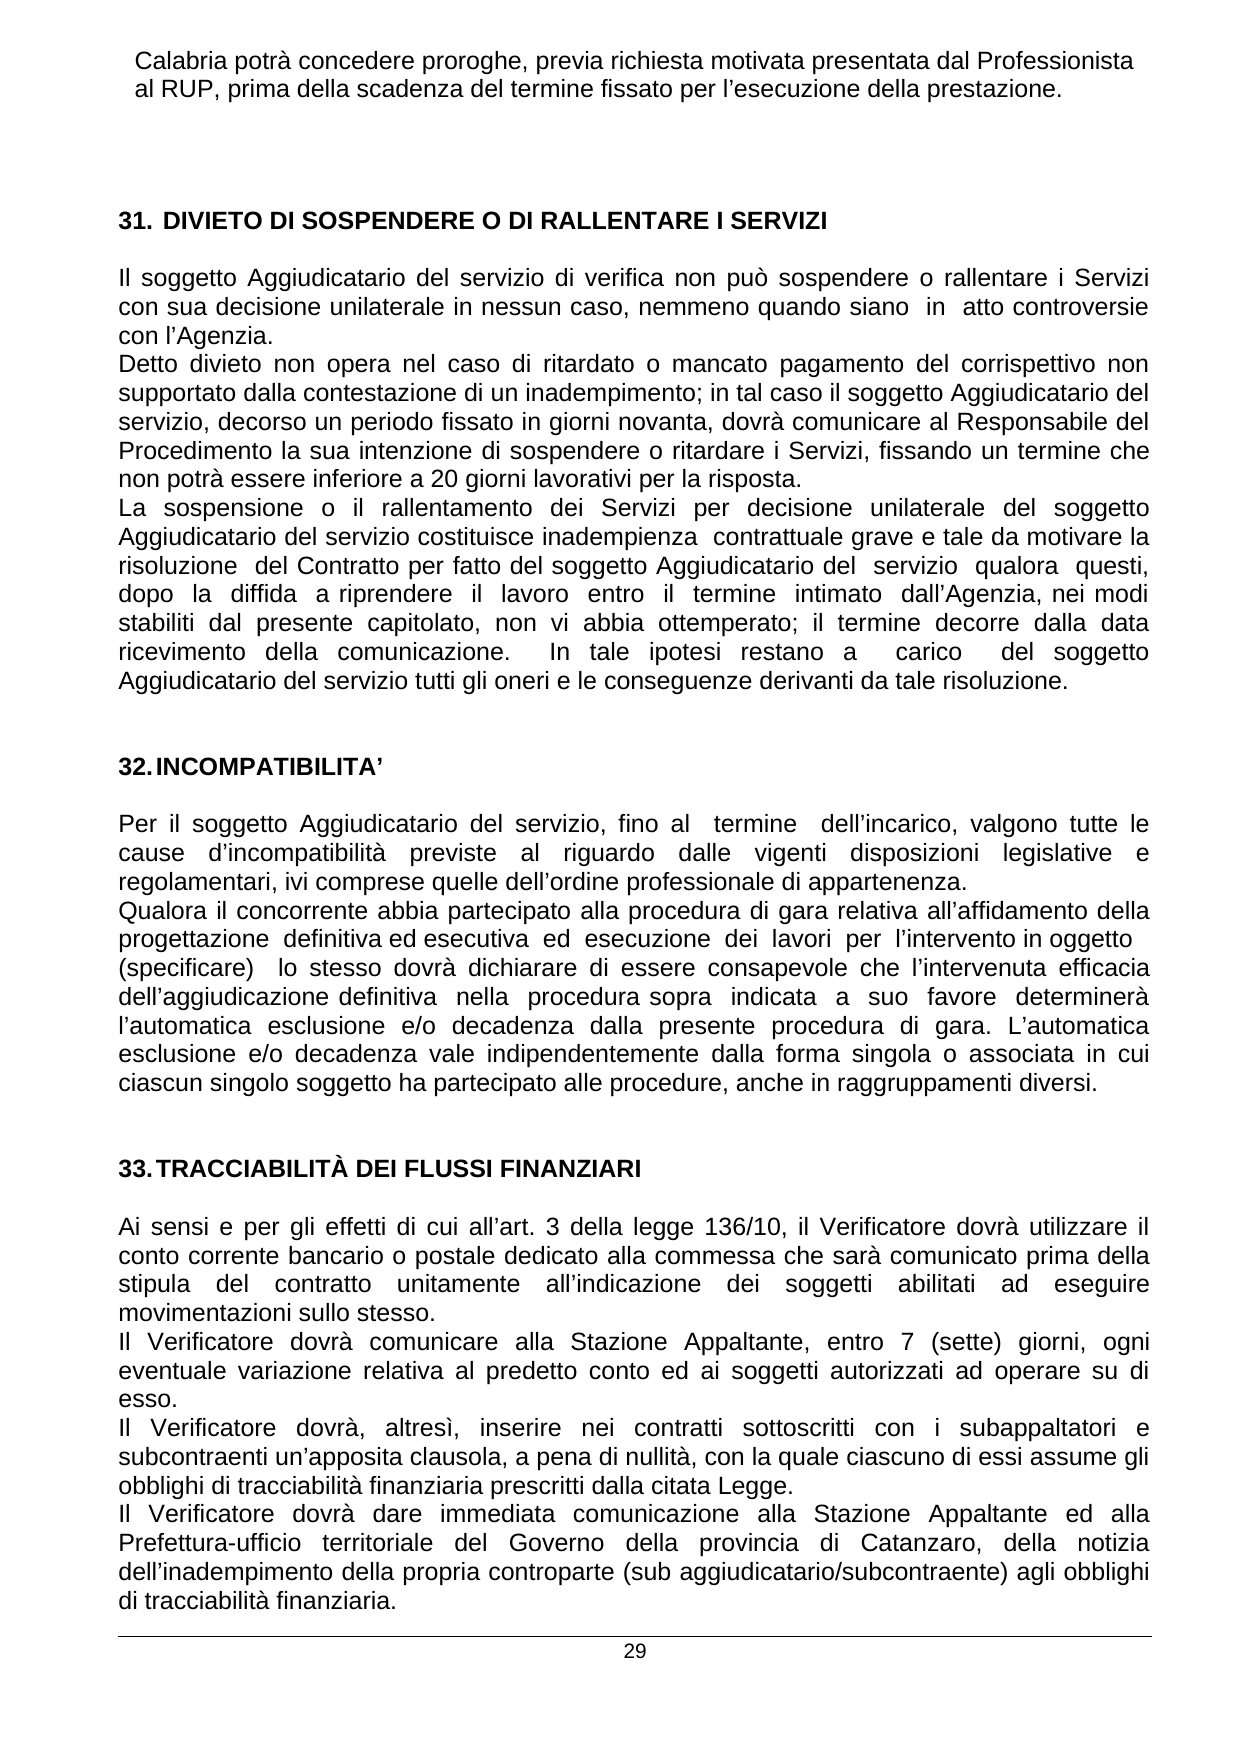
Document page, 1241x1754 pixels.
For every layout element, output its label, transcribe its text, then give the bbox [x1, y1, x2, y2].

text Ai sensi e per gli effetti di cui all’art. 3 della legge 136/10, il Verificatore dovrà utilizzare il conto corrente bancario o postale dedicato alla commessa che sarà comunicato prima della stipula del contratto unitamente all’indicazione dei soggetti abilitati ad eseguire movimentazioni sullo stesso. [118, 1212, 1152, 1327]
text Il Verificatore dovrà, altresì, inserire nei contratti sottoscritti con i subappaltatori e subcontraenti un’apposita clausola, a pena di nullità, con la quale ciascuno di essi assume gli obblighi di tracciabilità finanziaria prescritti dalla citata Legge. [118, 1413, 1152, 1499]
text Qualora il concorrente abbia partecipato alla procedura di gara relativa all’affidamento della progettazione definitiva ed esecutiva ed esecuzione dei lavori per l’intervento in oggetto [118, 896, 1152, 953]
text L’applicazione della penale lascia impregiudicato il diritto dell’Agenzia al rimborso delle spese eventualmente sostenute per sopperire alle infrazioni del Verificatore né esclude la responsabilità di quest’ultimo per i maggiori danni alla stessa procurati dal ritardo sopracitato. I tempi necessari per eventuali decisioni o scelte dell'Azienda o per l'ottenimento di pareri o nullaosta preventivi, purché certificati dal RUP, non potranno essere computati nei tempi concessi per l'espletamento dell'incarico. Per motivi validi e giustificati, la Stazione Appaltante, con nota del Direttore della Direzione Regionale Calabria potrà concedere proroghe, previa richiesta motivata presentata dal Professionista al RUP, prima della scadenza del termine fissato per l’esecuzione della prestazione. [120, 31, 1150, 87]
text (specificare) lo stesso dovrà dichiarare di essere consapevole che l’intervenuta efficacia dell’aggiudicazione definitiva nella procedura sopra indicata a suo favore determinerà l’automatica esclusione e/o decadenza dalla presente procedura di gara. L’automatica esclusione e/o decadenza vale indipendentemente dalla forma singola o associata in cui ciascun singolo soggetto ha partecipato alle procedure, anche in raggruppamenti diversi. [118, 953, 1152, 1097]
list DIVIETO DI SOSPENDERE O DI RALLENTARE I SERVIZI [118, 206, 1152, 234]
text La sospensione o il rallentamento dei Servizi per decisione unilaterale del soggetto Aggiudicatario del servizio costituisce inadempienza contrattuale grave e tale da motivare la risoluzione del Contratto per fatto del soggetto Aggiudicatario del servizio qualora questi, dopo la diffida a riprendere il lavoro entro il termine intimato dall’Agenzia, nei modi stabiliti dal presente capitolato, non vi abbia ottemperato; il termine decorre dalla data ricevimento della comunicazione. In tale ipotesi restano a carico del soggetto Aggiudicatario del servizio tutti gli oneri e le conseguenze derivanti da tale risoluzione. [118, 493, 1152, 694]
text Il Verificatore dovrà dare immediata comunicazione alla Stazione Appaltante ed alla Prefettura-ufficio territoriale del Governo della provincia di Catanzaro, della notizia dell’inadempimento della propria controparte (sub aggiudicatario/subcontraente) agli obblighi di tracciabilità finanziaria. [118, 1499, 1152, 1614]
text Il soggetto Aggiudicatario del servizio di verifica non può sospendere o rallentare i Servizi con sua decisione unilaterale in nessun caso, nemmeno quando siano in atto controversie con l’Agenzia. [118, 263, 1152, 349]
text Il Verificatore dovrà comunicare alla Stazione Appaltante, entro 7 (sette) giorni, ogni eventuale variazione relativa al predetto conto ed ai soggetti autorizzati ad operare su di esso. [118, 1327, 1152, 1413]
text Per il soggetto Aggiudicatario del servizio, fino al termine dell’incarico, valgono tutte le cause d’incompatibilità previste al riguardo dalle vigenti disposizioni legislative e regolamentari, ivi comprese quelle dell’ordine professionale di appartenenza. [118, 809, 1152, 896]
list INCOMPATIBILITA’ [118, 752, 1152, 781]
list TRACCIABILITÀ DEI FLUSSI FINANZIARI [118, 1154, 1152, 1183]
text Detto divieto non opera nel caso di ritardato o mancato pagamento del corrispettivo non supportato dalla contestazione di un inadempimento; in tal caso il soggetto Aggiudicatario del servizio, decorso un periodo fissato in giorni novanta, dovrà comunicare al Responsabile del Procedimento la sua intenzione di sospendere o ritardare i Servizi, fissando un termine che non potrà essere inferiore a 20 giorni lavorativi per la risposta. [118, 349, 1152, 493]
